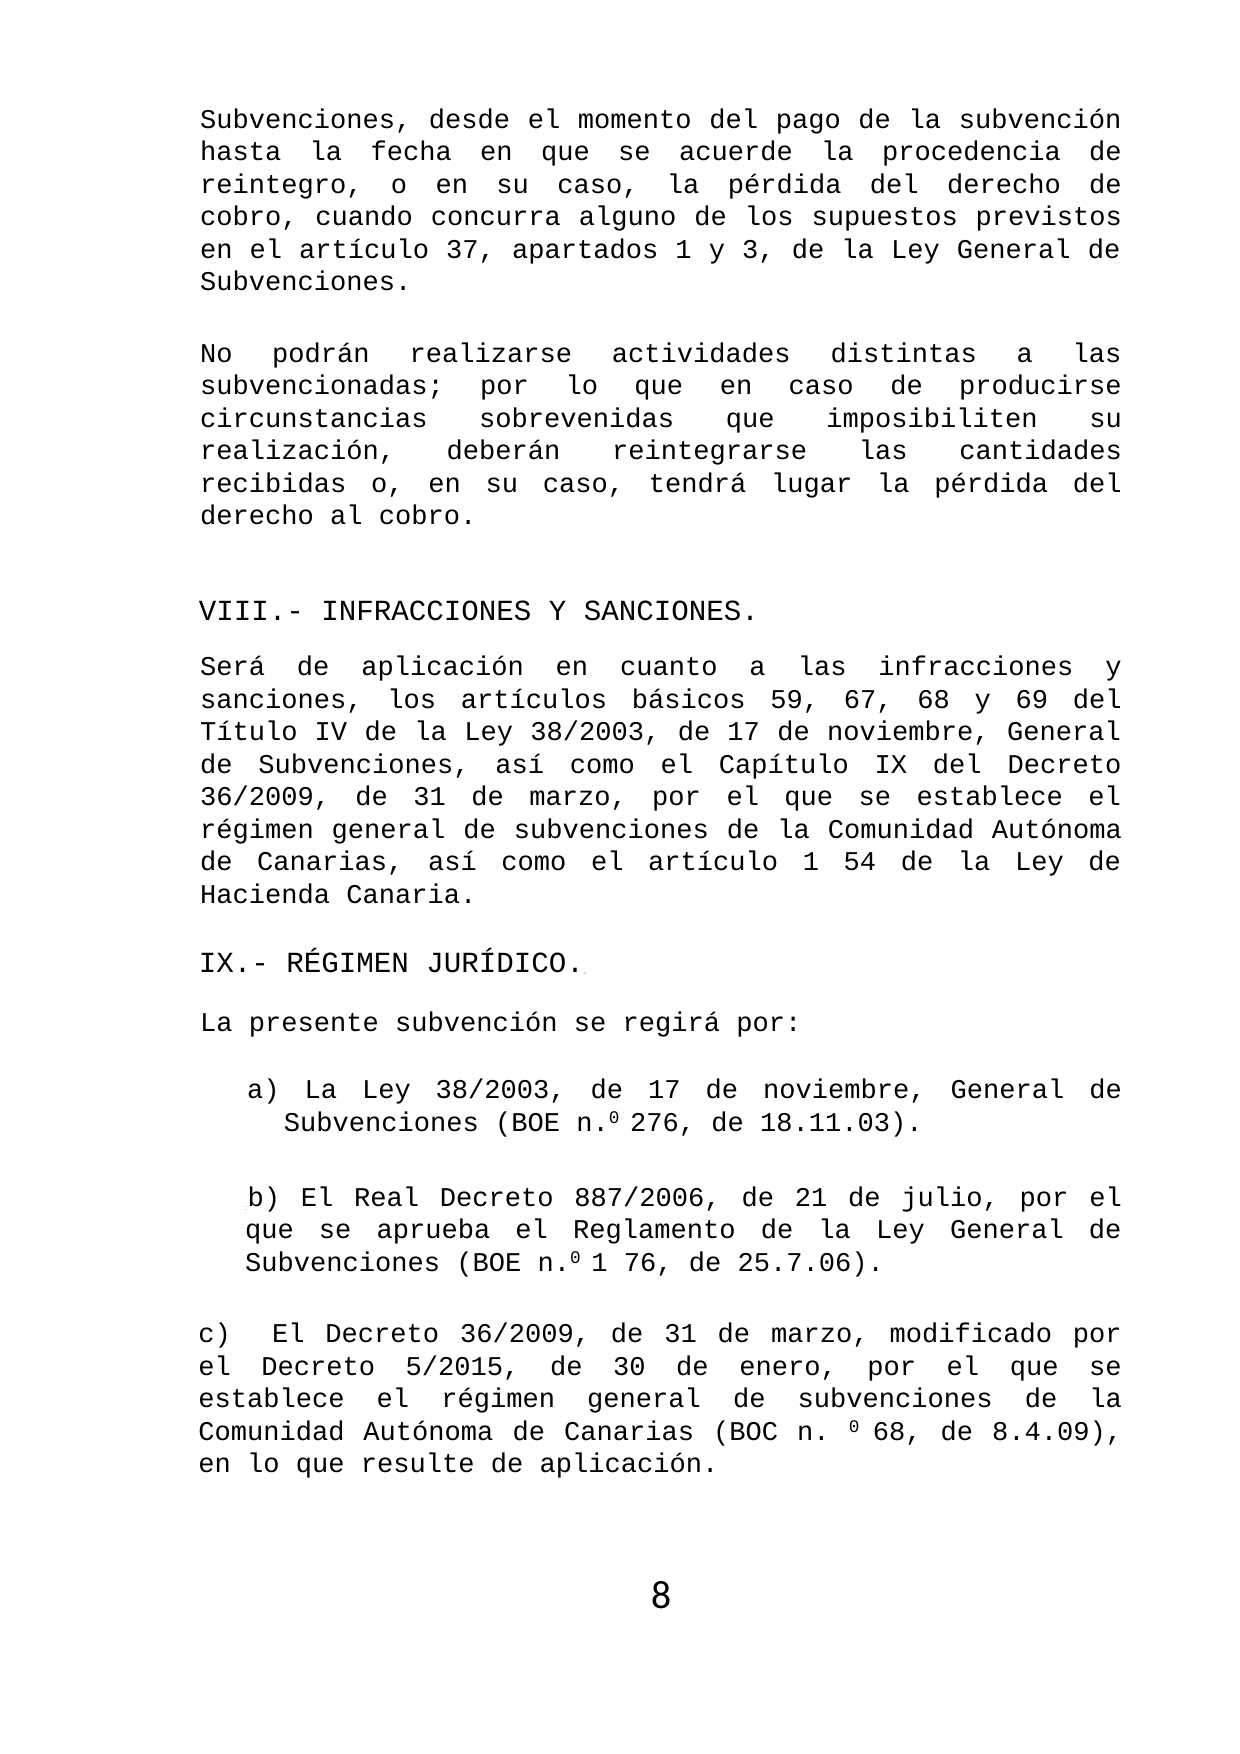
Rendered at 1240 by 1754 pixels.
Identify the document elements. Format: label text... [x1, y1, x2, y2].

text b) El Real Decreto 887/2006, de 21 de julio, por el que se aprueba el Reglamento de la Ley General de Subvenciones (BOE n.0 1 76, de 25.7.06). [245, 1183, 1122, 1279]
text No podrán realizarse actividades distintas a las subvencionadas; por lo que en caso de producirse circunstancias sobrevenidas que imposibiliten su realización, deberán reintegrarse las cantidades recibidas o, en su caso, tendrá lugar la pérdida del derecho al cobro. [200, 340, 1122, 533]
text Será de aplicación en cuanto a las infracciones y sanciones, los artículos básicos 59, 67, 68 y 69 del Título IV de la Ley 38/2003, de 17 de noviembre, General de Subvenciones, así como el Capítulo IX del Decreto 36/2009, de 31 de marzo, por el que se establece el régimen general de subvenciones de la Comunidad Autónoma de Canarias, así como el artículo 1 54 de la Ley de Hacienda Canaria. [200, 653, 1122, 911]
text Subvenciones, desde el momento del pago de la subvención hasta la fecha en que se acuerde la procedencia de reintegro, o en su caso, la pérdida del derecho de cobro, cuando concurra alguno de los supuestos previstos en el artículo 37, apartados 1 y 3, de la Ley General de Subvenciones. [200, 106, 1122, 299]
text a) La Ley 38/2003, de 17 de noviembre, General de Subvenciones (BOE n.0 276, de 18.11.03). [247, 1076, 1122, 1139]
list El Decreto 36/2009, de 31 de marzo, modificado por el Decreto 5/2015, de 30 de enero, por el que se establece el régimen general de subvenciones de la Comunidad Autónoma de Canarias (BOC n. 0 68, de 8.4.09), en lo que resulte de aplicación. [198, 1320, 1122, 1481]
text IX.- RÉGIMEN JURÍDICO. [199, 948, 1122, 981]
text VIII.- INFRACCIONES Y SANCIONES. [199, 596, 1122, 629]
text La presente subvención se regirá por: [200, 1009, 1122, 1039]
